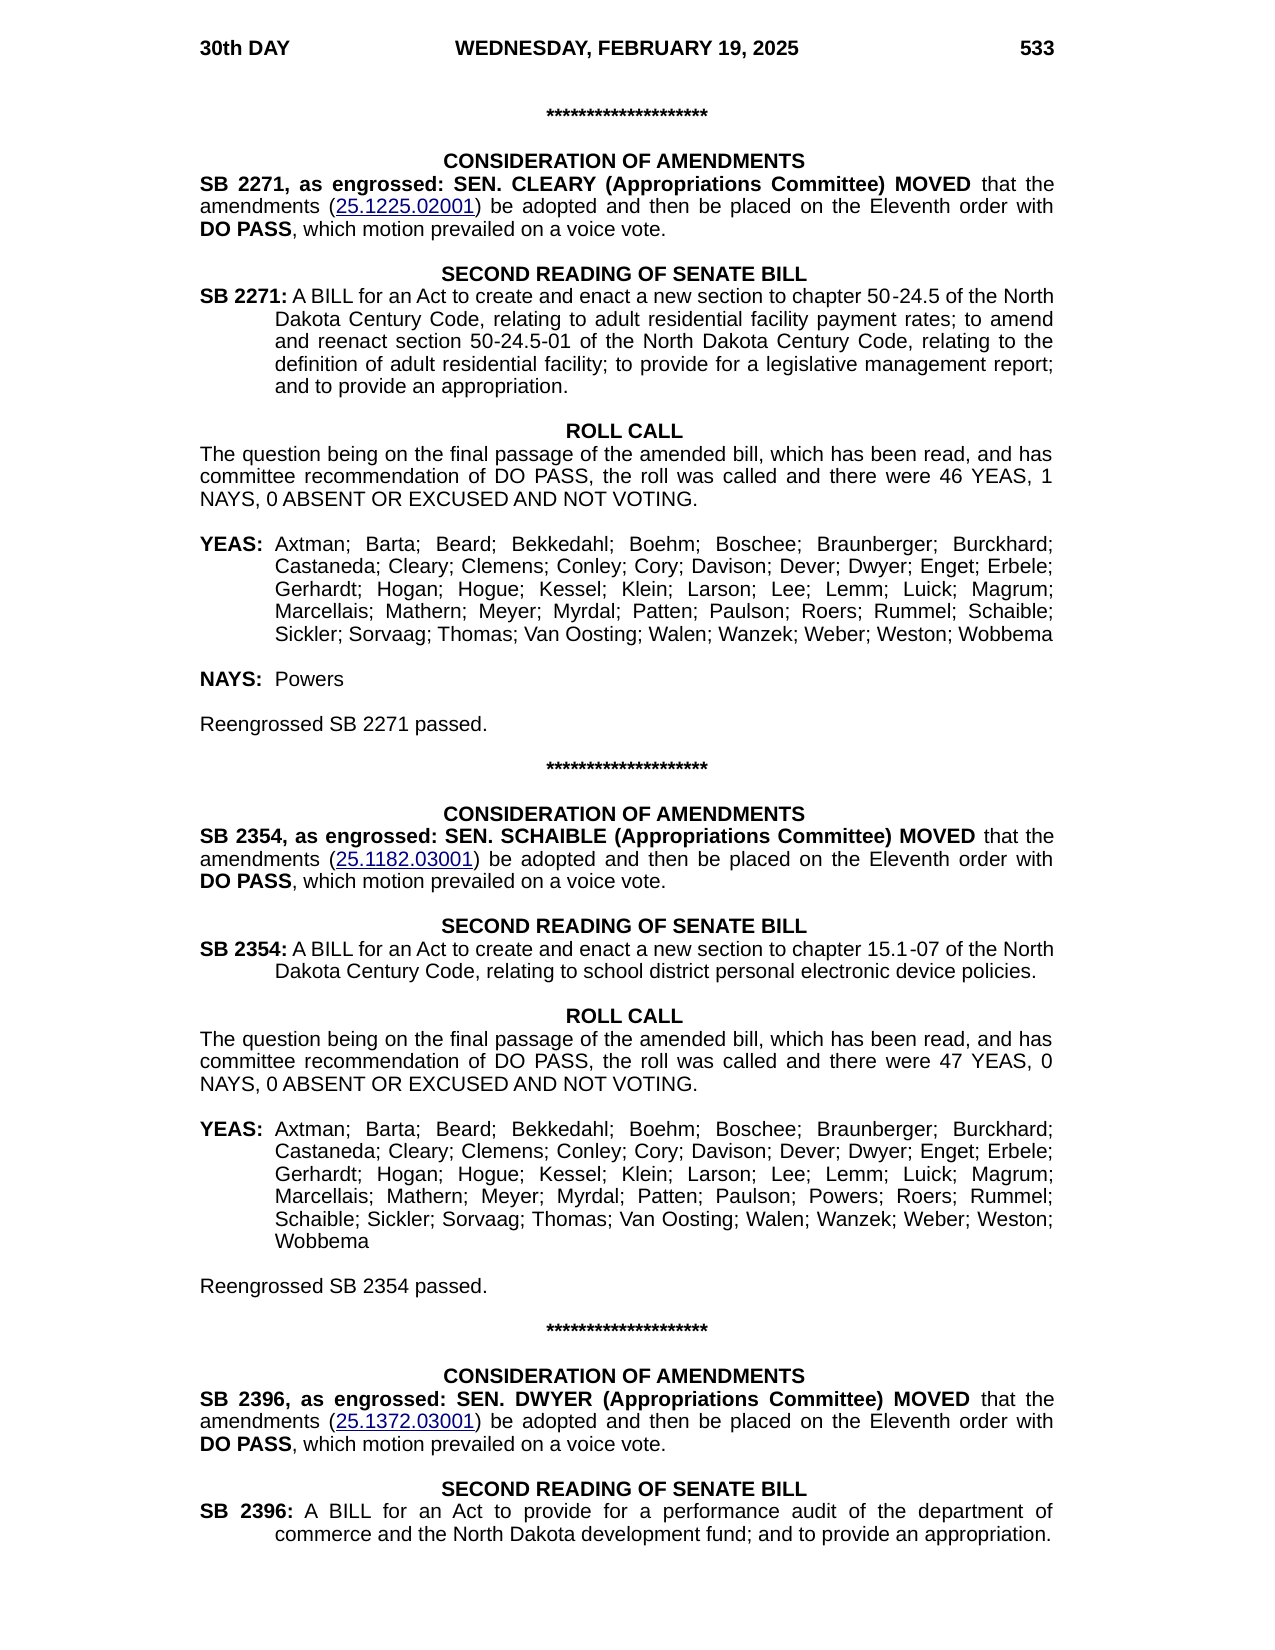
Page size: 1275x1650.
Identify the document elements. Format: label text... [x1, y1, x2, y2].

text SECOND READING OF SENATE BILL [199, 263, 1054, 286]
text ROLL CALL [199, 421, 1054, 443]
title [0, 0, 118, 42]
title SB 2271: A BILL for an Act to create and enact a new section to chapter 50‑24.5 of the North Dakota Century Code, relating to adult residential facility payment rates; to amend and reenact section 50‑24.5‑01 of the North Dakota Century Code, relating to the definition of adult residential facility; to provide for a legislative management report; and to provide an appropriation. [199, 286, 1054, 398]
text SECOND READING OF SENATE BILL [199, 1478, 1054, 1501]
text ******************** [199, 106, 1054, 128]
text ******************** [199, 758, 1054, 781]
title YEAS: Axtman; Barta; Beard; Bekkedahl; Boehm; Boschee; Braunberger; Burckhard; Castaneda; Cleary; Clemens; Conley; Cory; Davison; Dever; Dwyer; Enget; Erbele; Gerhardt; Hogan; Hogue; Kessel; Klein; Larson; Lee; Lemm; Luick; Magrum; Marcellais; Mathern; Meyer; Myrdal; Patten; Paulson; Roers; Rummel; Schaible; Sickler; Sorvaag; Thomas; Van Oosting; Walen; Wanzek; Weber; Weston; Wobbema [199, 533, 1054, 646]
text The question being on the final passage of the amended bill, which has been read, and has committee recommendation of DO PASS, the roll was called and there were 46 YEAS, 1 NAYS, 0 ABSENT OR EXCUSED AND NOT VOTING. [199, 443, 1054, 511]
text ******************** [199, 1321, 1054, 1343]
text The question being on the final passage of the amended bill, which has been read, and has committee recommendation of DO PASS, the roll was called and there were 47 YEAS, 0 NAYS, 0 ABSENT OR EXCUSED AND NOT VOTING. [199, 1028, 1054, 1096]
text Reengrossed SB 2271 passed. [199, 713, 1054, 736]
text SECOND READING OF SENATE BILL [199, 916, 1054, 938]
subtitle Page 533 [9, 9, 109, 33]
text CONSIDERATION OF AMENDMENTS [199, 1366, 1054, 1388]
title YEAS: Axtman; Barta; Beard; Bekkedahl; Boehm; Boschee; Braunberger; Burckhard; Castaneda; Cleary; Clemens; Conley; Cory; Davison; Dever; Dwyer; Enget; Erbele; Gerhardt; Hogan; Hogue; Kessel; Klein; Larson; Lee; Lemm; Luick; Magrum; Marcellais; Mathern; Meyer; Myrdal; Patten; Paulson; Powers; Roers; Rummel; Schaible; Sickler; Sorvaag; Thomas; Van Oosting; Walen; Wanzek; Weber; Weston; Wobbema [199, 1118, 1054, 1253]
text ROLL CALL [199, 1006, 1054, 1028]
text SB 2396, as engrossed: SEN. DWYER (Appropriations Committee) MOVED that the amendments (25.1372.03001) be adopted and then be placed on the Eleventh order with DO PASS, which motion prevailed on a voice vote. [199, 1388, 1054, 1456]
text CONSIDERATION OF AMENDMENTS [199, 803, 1054, 826]
title SB 2354: A BILL for an Act to create and enact a new section to chapter 15.1‑07 of the North Dakota Century Code, relating to school district personal electronic device policies. [199, 938, 1054, 983]
text SB 2271, as engrossed: SEN. CLEARY (Appropriations Committee) MOVED that the amendments (25.1225.02001) be adopted and then be placed on the Eleventh order with DO PASS, which motion prevailed on a voice vote. [199, 173, 1054, 241]
title SB 2396: A BILL for an Act to provide for a performance audit of the department of commerce and the North Dakota development fund; and to provide an appropriation. [199, 1501, 1054, 1546]
text SB 2354, as engrossed: SEN. SCHAIBLE (Appropriations Committee) MOVED that the amendments (25.1182.03001) be adopted and then be placed on the Eleventh order with DO PASS, which motion prevailed on a voice vote. [199, 826, 1054, 893]
text Reengrossed SB 2354 passed. [199, 1276, 1054, 1298]
text CONSIDERATION OF AMENDMENTS [199, 151, 1054, 173]
title NAYS: Powers [199, 668, 1054, 691]
